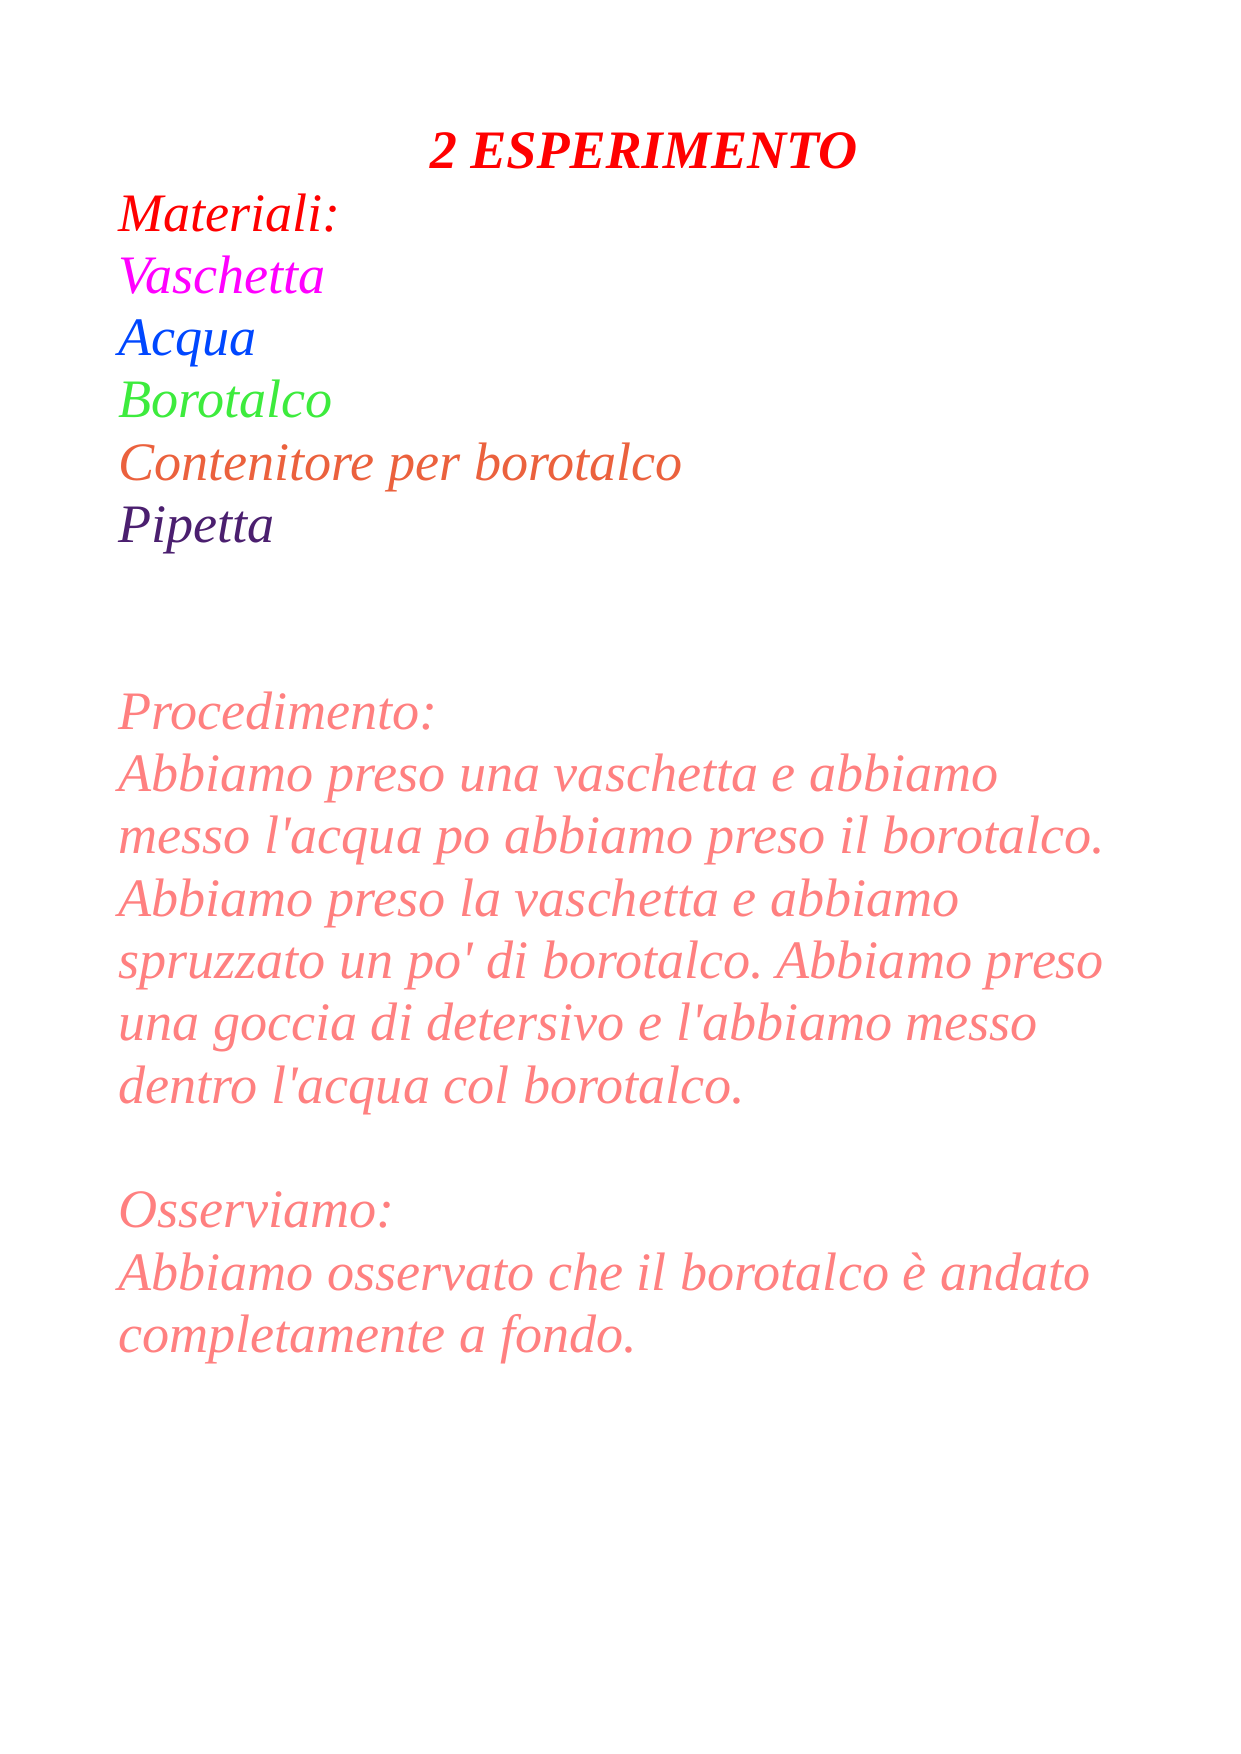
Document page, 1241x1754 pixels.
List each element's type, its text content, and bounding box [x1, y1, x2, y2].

text Acqua [118, 305, 1122, 367]
text Vaschetta [118, 243, 1122, 305]
text Abbiamo osservato che il borotalco è andato completamente a fondo. [118, 1239, 1122, 1364]
text Borotalco [118, 367, 1122, 429]
text Osserviamo: [118, 1177, 1122, 1239]
text Materiali: [118, 180, 1122, 243]
text Contenitore per borotalco [118, 429, 1122, 492]
text 2 ESPERIMENTO [118, 118, 1122, 180]
text Pipetta [118, 492, 1122, 554]
text Procedimento: [118, 679, 1122, 741]
text Abbiamo preso una vaschetta e abbiamo messo l'acqua po abbiamo preso il borotalco. Abbiamo preso la vaschetta e abbiamo spruzzato un po' di borotalco. Abbiamo preso una goccia di detersivo e l'abbiamo messo dentro l'acqua col borotalco. [118, 741, 1122, 1115]
